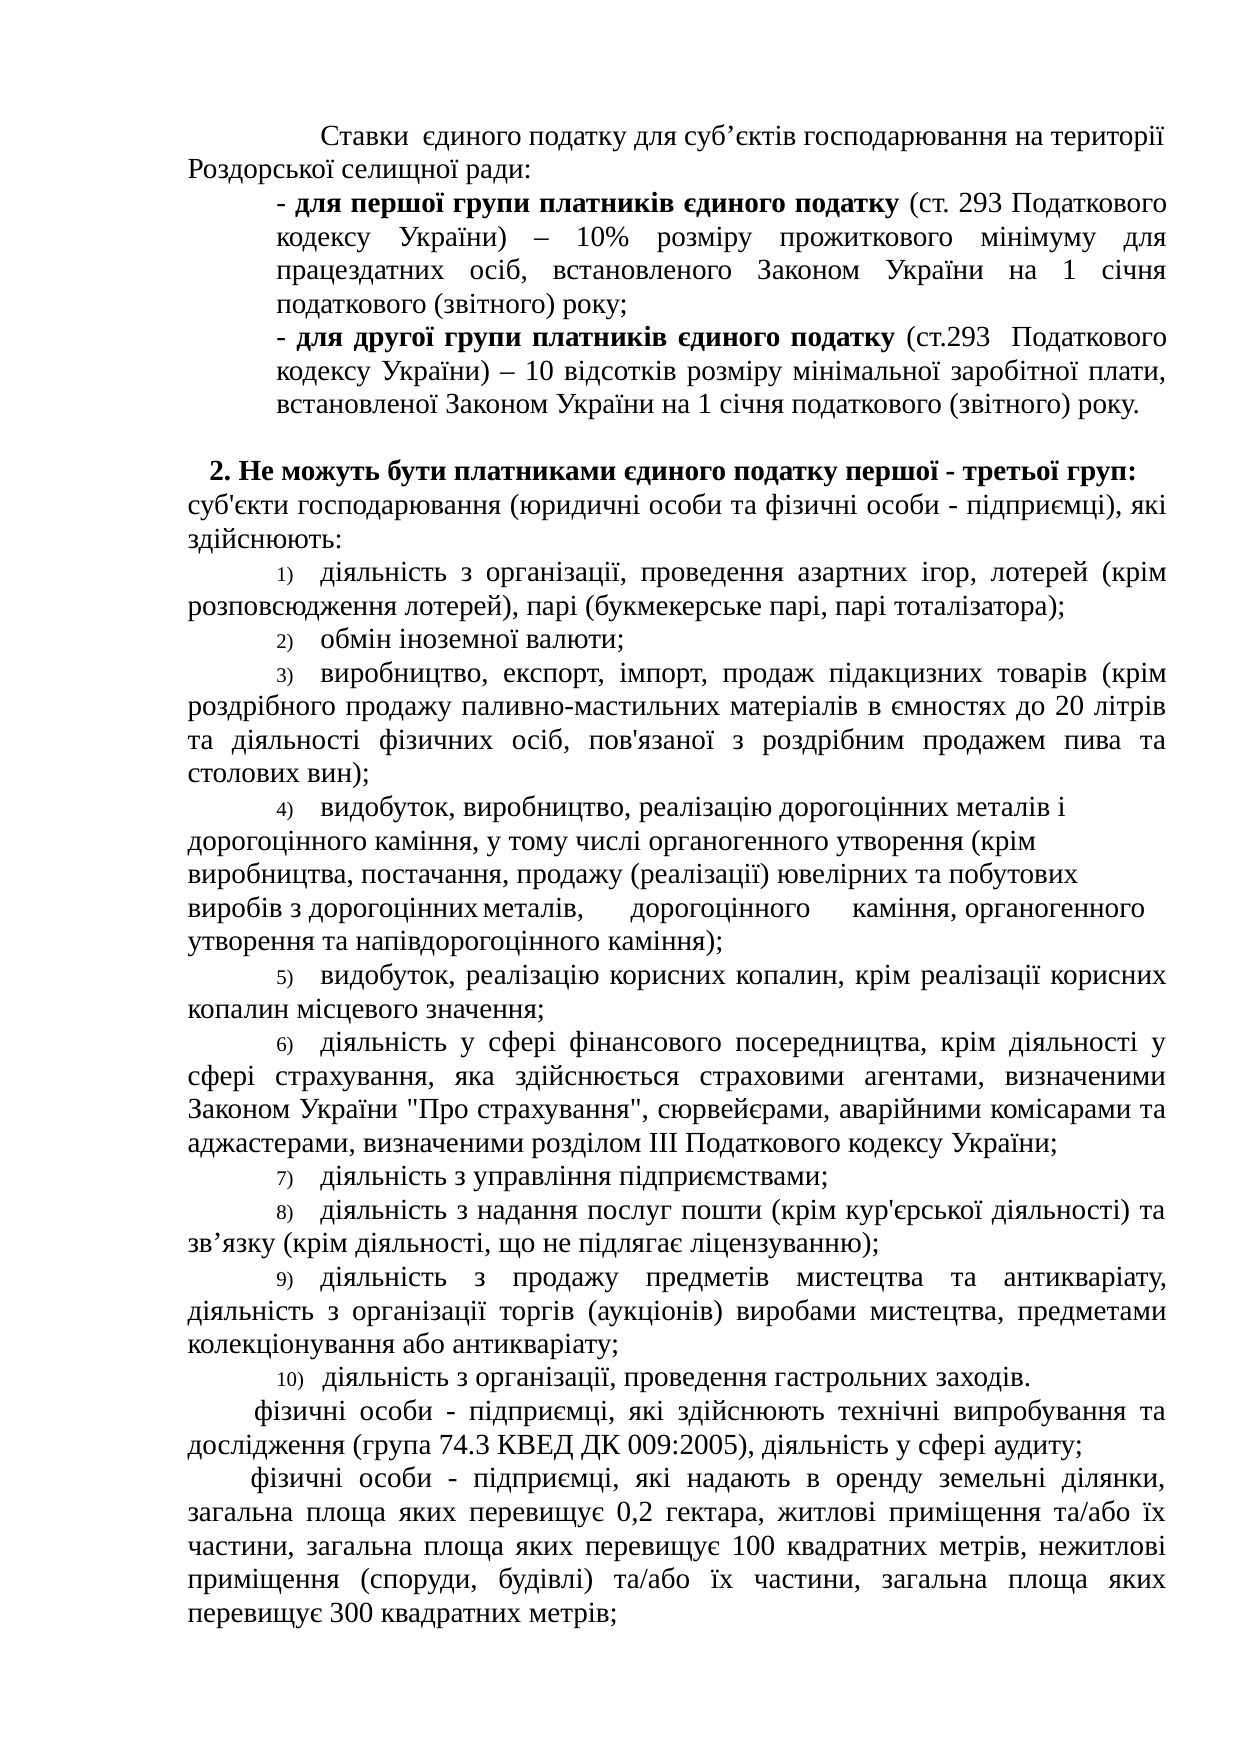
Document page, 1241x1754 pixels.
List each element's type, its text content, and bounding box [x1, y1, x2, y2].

list фізичні особи - підприємці, які надають в оренду земельні ділянки, загальна площа яких перевищує 0,2 гектара, житлові приміщення та/або їх частини, загальна площа яких перевищує 100 квадратних метрів, нежитлові приміщення (споруди, будівлі) та/або їх частини, загальна площа яких перевищує 300 квадратних метрів; [187, 1461, 1167, 1628]
list діяльність з надання послуг пошти (крім кур'єрської діяльності) та зв’язку (крім діяльності, що не підлягає ліцензуванню); [187, 1192, 1167, 1259]
list - для першої групи платників єдиного податку (ст. 293 Податкового кодексу України) – 10% розміру прожиткового мінімуму для працездатних осіб, встановленого Законом України на 1 січня податкового (звітного) року; [276, 185, 1167, 319]
list обмін іноземної валюти; [187, 622, 1181, 655]
list діяльність у сфері фінансового посередництва, крім діяльності у сфері страхування, яка здійснюється страховими агентами, визначеними Законом України "Про страхування", сюрвейєрами, аварійними комісарами та аджастерами, визначеними розділом III Податкового кодексу України; [187, 1024, 1167, 1158]
list діяльність з організації, проведення азартних ігор, лотерей (крім розповсюдження лотерей), парі (букмекерське парі, парі тоталізатора); [187, 554, 1167, 622]
list фізичні особи - підприємці, які здійснюють технічні випробування та дослідження (група 74.3 КВЕД ДК 009:2005), діяльність у сфері аудиту; [187, 1393, 1168, 1461]
list діяльність з організації, проведення гастрольних заходів. [276, 1360, 1181, 1393]
list виробництво, експорт, імпорт, продаж підакцизних товарів (крім роздрібного продажу паливно-мастильних матеріалів в ємностях до 20 літрів та діяльності фізичних осіб, пов'язаної з роздрібним продажем пива та столових вин); [187, 655, 1167, 789]
list - для другої групи платників єдиного податку (ст.293 Податкового кодексу України) – 10 відсотків розміру мінімальної заробітної плати, встановленої Законом України на 1 січня податкового (звітного) року. [276, 319, 1167, 420]
list видобуток, виробництво, реалізацію дорогоцінних металів і дорогоцінного каміння, у тому числі органогенного утворення (крім виробництва, постачання, продажу (реалізації) ювелірних та побутових виробів з дорогоцінних металів, дорогоцінного каміння, органогенного утворення та напівдорогоцінного каміння); [187, 789, 1167, 957]
list видобуток, реалізацію корисних копалин, крім реалізації корисних копалин місцевого значення; [187, 957, 1168, 1024]
text Ставки єдиного податку для суб’єктів господарювання на території Роздорської селищної ради: [187, 118, 1167, 185]
list 2. Не можуть бути платниками єдиного податку першої - третьої груп: [187, 454, 1181, 487]
list діяльність з управління підприємствами; [187, 1158, 1181, 1192]
list діяльність з продажу предметів мистецтва та антикваріату, діяльність з організації торгів (аукціонів) виробами мистецтва, предметами колекціонування або антикваріату; [187, 1259, 1168, 1360]
list суб'єкти господарювання (юридичні особи та фізичні особи - підприємці), які здійснюють: [187, 487, 1168, 554]
